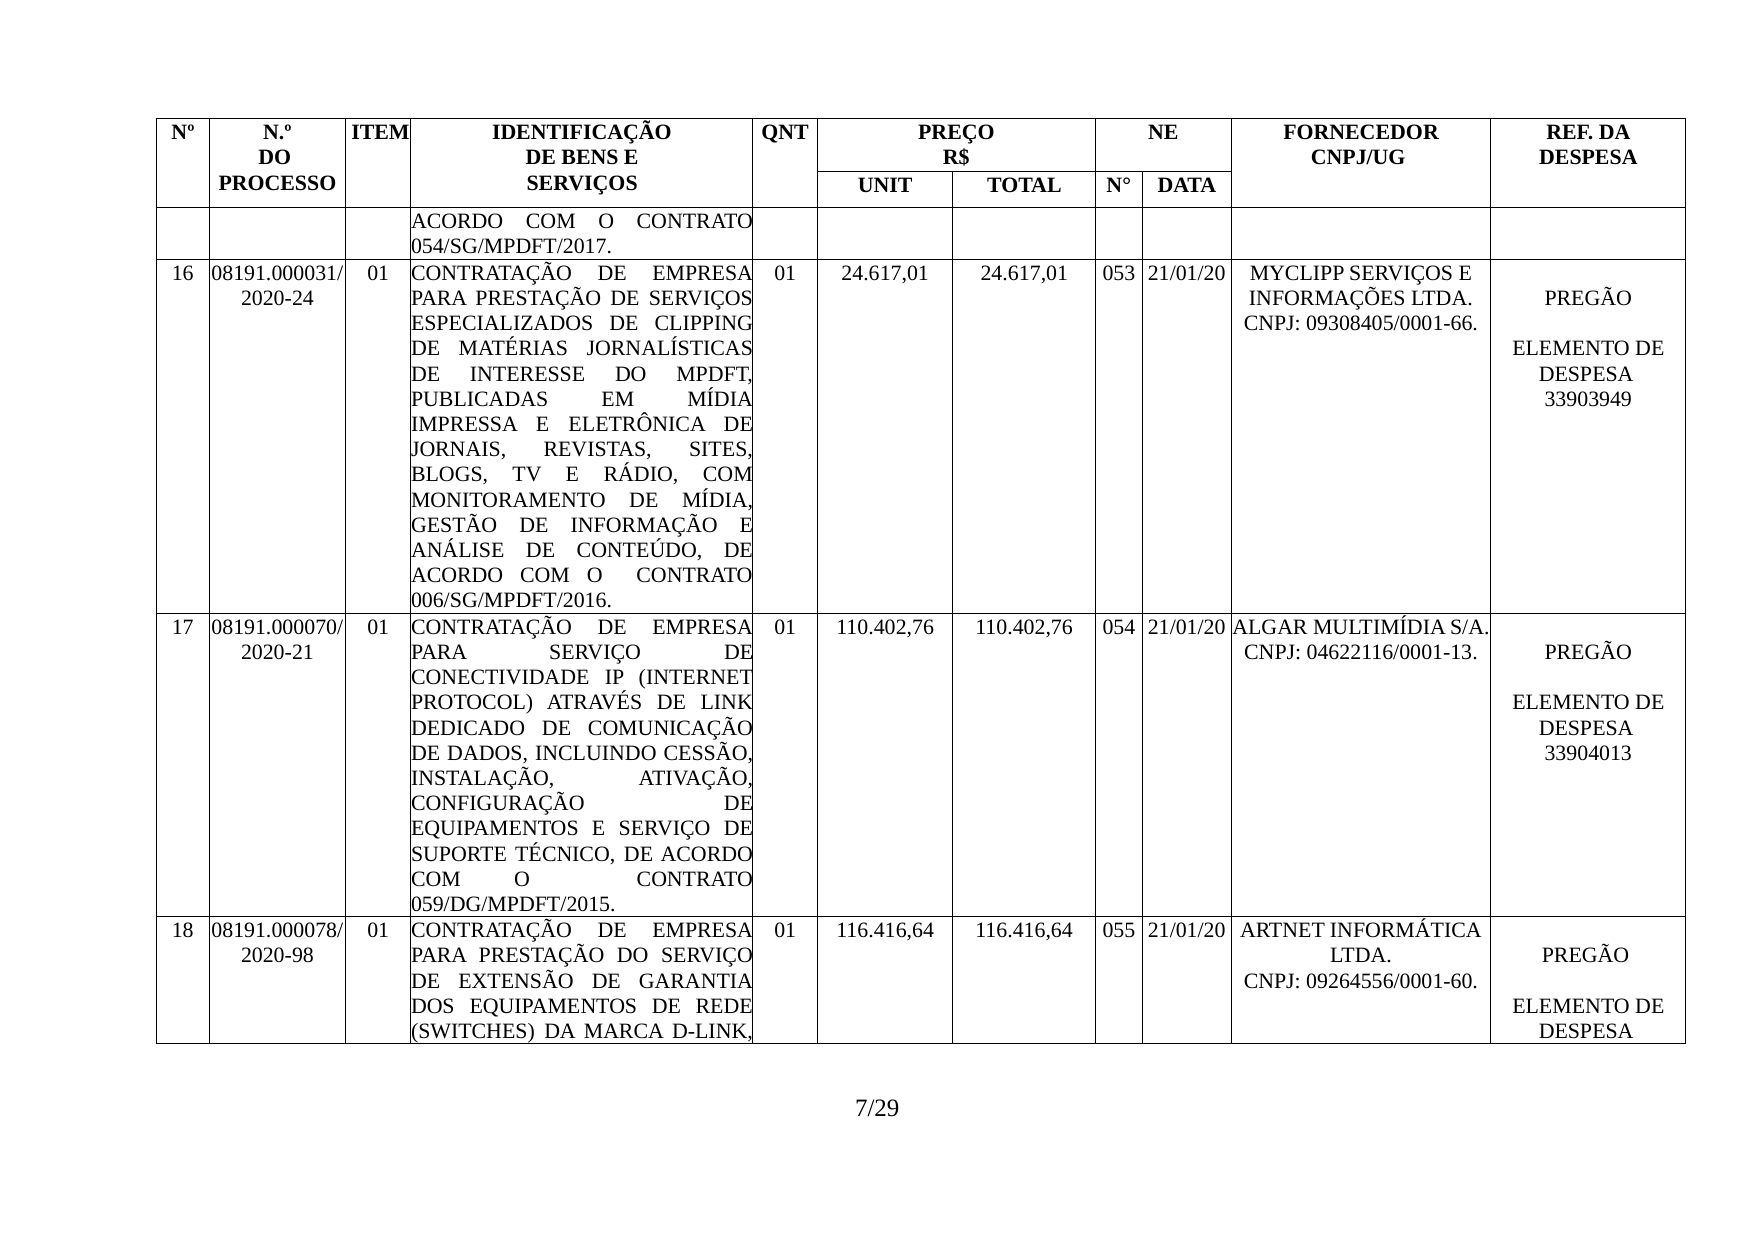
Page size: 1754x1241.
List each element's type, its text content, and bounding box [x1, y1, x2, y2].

table_cell CONTRATAÇÃO DE EMPRESA PARA SERVIÇO DE CONECTIVIDADE IP (INTERNET PROTOCOL) ATRAVÉS DE LINK DEDICADO DE COMUNICAÇÃO DE DADOS, INCLUINDO CESSÃO, INSTALAÇÃO, ATIVAÇÃO, CONFIGURAÇÃO DE EQUIPAMENTOS E SERVIÇO DE SUPORTE TÉCNICO, DE ACORDO COM O CONTRATO 059/DG/MPDFT/2015. [411, 614, 752, 916]
table_cell [346, 208, 410, 259]
table_cell 01 [753, 917, 817, 1043]
table_cell 01 [753, 260, 817, 613]
table_cell [1491, 208, 1685, 259]
table_cell 01 [346, 260, 410, 613]
table_cell 055 [1096, 917, 1142, 1043]
table_cell [1143, 208, 1231, 259]
table_cell 08191.000031/2020-24 [210, 260, 345, 613]
table_header QNT [753, 119, 817, 207]
table_cell 16 [157, 260, 209, 613]
table_cell N° [1096, 172, 1142, 207]
table_cell 17 [157, 614, 209, 916]
table_cell CONTRATAÇÃO DE EMPRESA PARA PRESTAÇÃO DO SERVIÇO DE EXTENSÃO DE GARANTIA DOS EQUIPAMENTOS DE REDE (SWITCHES) DA MARCA D-LINK, [411, 917, 752, 1043]
table_header ITEM [346, 119, 410, 207]
table_header NE [1096, 119, 1231, 171]
table_cell 21/01/20 [1143, 614, 1231, 916]
table_cell ARTNET INFORMÁTICA LTDA. CNPJ: 09264556/0001-60. [1232, 917, 1490, 1043]
table_cell 21/01/20 [1143, 260, 1231, 613]
table_cell 110.402,76 [953, 614, 1095, 916]
table_cell [953, 208, 1095, 259]
table_cell MYCLIPP SERVIÇOS E INFORMAÇÕES LTDA. CNPJ: 09308405/0001-66. [1232, 260, 1490, 613]
table_cell ALGAR MULTIMÍDIA S/A. CNPJ: 04622116/0001-13. [1232, 614, 1490, 916]
table_header FORNECEDOR CNPJ/UG [1232, 119, 1490, 207]
table_cell ACORDO COM O CONTRATO 054/SG/MPDFT/2017. [411, 208, 752, 259]
table_header IDENTIFICAÇÃO DE BENS E SERVIÇOS [411, 119, 752, 207]
table_cell TOTAL [953, 172, 1095, 207]
table_cell 01 [346, 614, 410, 916]
table_cell CONTRATAÇÃO DE EMPRESA PARA PRESTAÇÃO DE SERVIÇOS ESPECIALIZADOS DE CLIPPING DE MATÉRIAS JORNALÍSTICAS DE INTERESSE DO MPDFT, PUBLICADAS EM MÍDIA IMPRESSA E ELETRÔNICA DE JORNAIS, REVISTAS, SITES, BLOGS, TV E RÁDIO, COM MONITORAMENTO DE MÍDIA, GESTÃO DE INFORMAÇÃO E ANÁLISE DE CONTEÚDO, DE ACORDO COM O CONTRATO 006/SG/MPDFT/2016. [411, 260, 752, 613]
table_cell 08191.000070/2020-21 [210, 614, 345, 916]
table_cell [210, 208, 345, 259]
table_cell 18 [157, 917, 209, 1043]
table_cell PREGÃO ELEMENTO DE DESPESA [1491, 917, 1685, 1043]
table_cell 116.416,64 [818, 917, 952, 1043]
table_cell PREGÃO ELEMENTO DE DESPESA 33903949 [1491, 260, 1685, 613]
table_cell [1232, 208, 1490, 259]
table_header REF. DA DESPESA [1491, 119, 1685, 207]
table_cell 054 [1096, 614, 1142, 916]
table_cell [753, 208, 817, 259]
table_cell UNIT [818, 172, 952, 207]
table_header Nº [157, 119, 209, 207]
table_header N.º DO PROCESSO [210, 119, 345, 207]
table_cell [157, 208, 209, 259]
table_cell 24.617,01 [818, 260, 952, 613]
table_cell [818, 208, 952, 259]
table_cell 053 [1096, 260, 1142, 613]
table_cell PREGÃO ELEMENTO DE DESPESA 33904013 [1491, 614, 1685, 916]
table_cell [1096, 208, 1142, 259]
table_cell 24.617,01 [953, 260, 1095, 613]
table_cell 01 [753, 614, 817, 916]
table_header PREÇO R$ [818, 119, 1095, 171]
table_cell DATA [1143, 172, 1231, 207]
table_cell 116.416,64 [953, 917, 1095, 1043]
table_cell 01 [346, 917, 410, 1043]
table_cell 110.402,76 [818, 614, 952, 916]
table_cell 21/01/20 [1143, 917, 1231, 1043]
table_cell 08191.000078/2020-98 [210, 917, 345, 1043]
